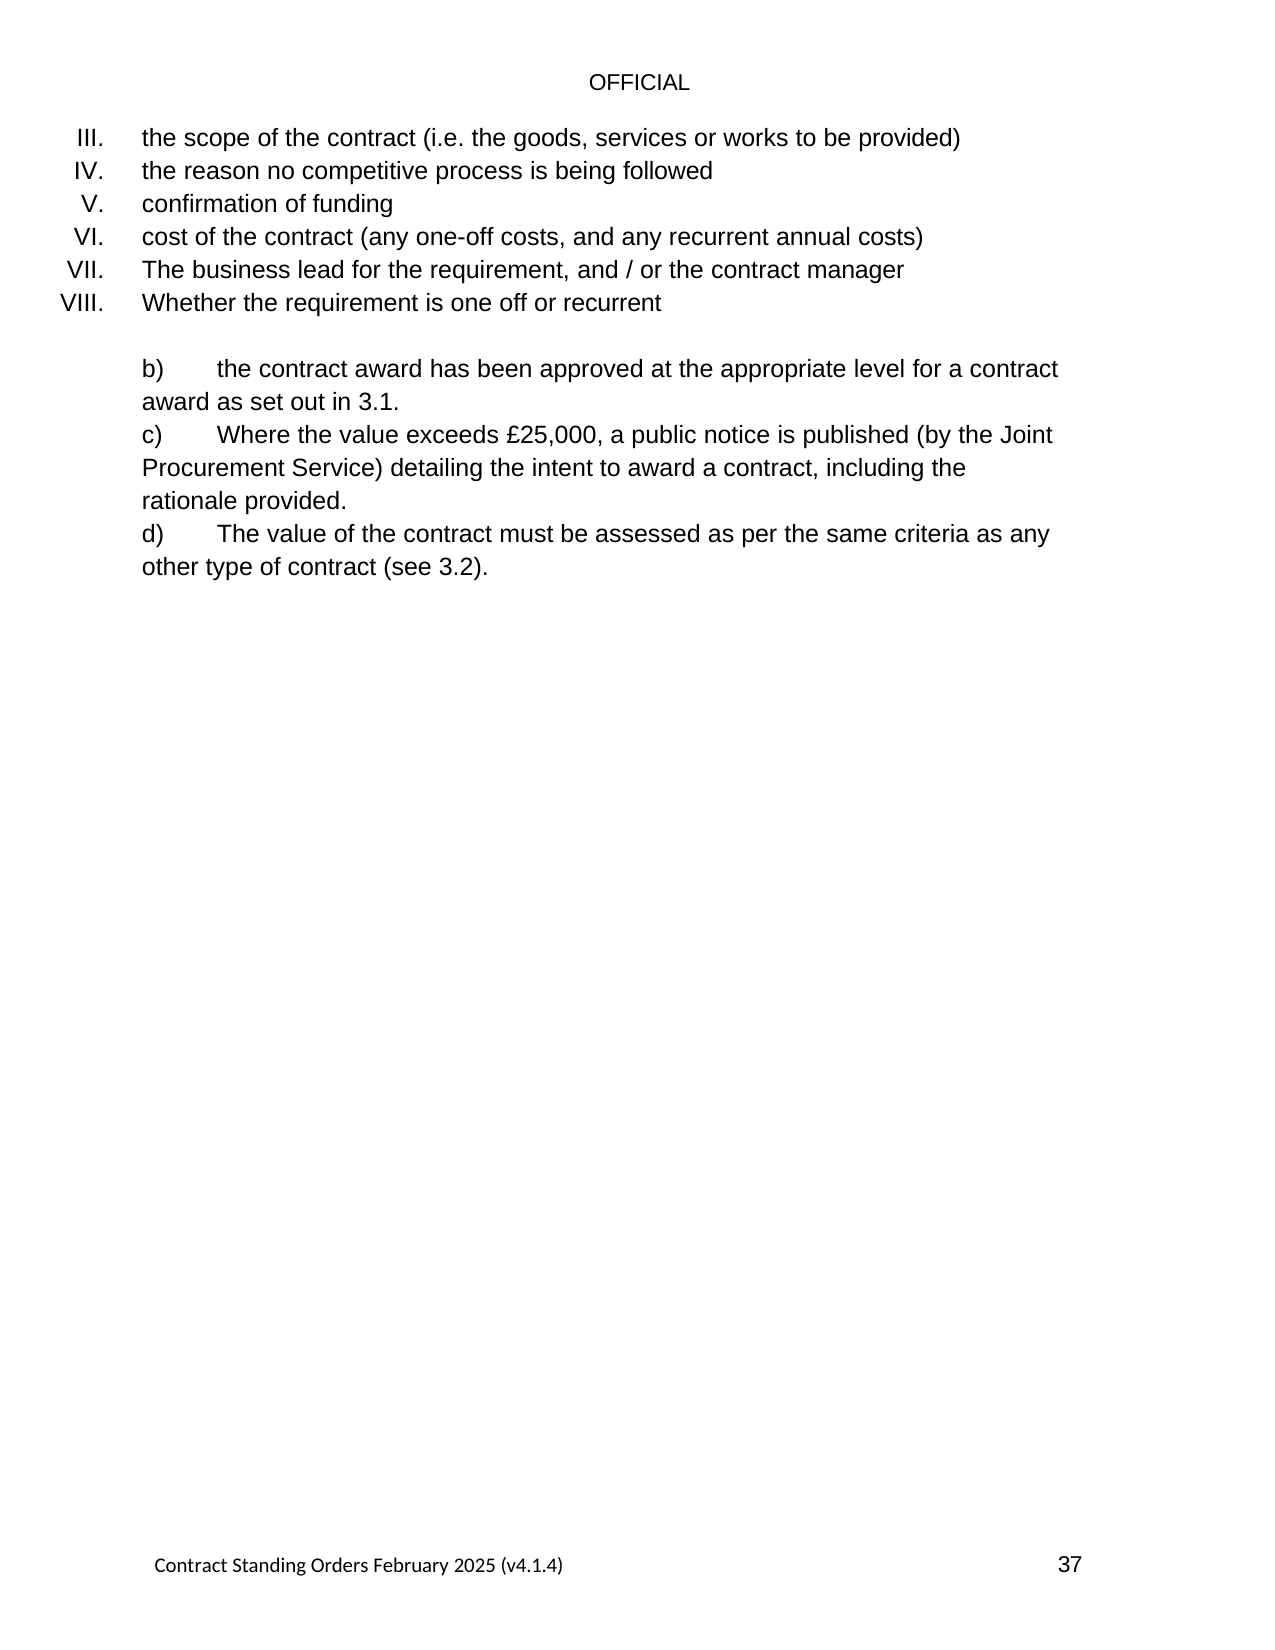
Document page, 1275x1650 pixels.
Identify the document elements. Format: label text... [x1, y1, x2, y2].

list the contract award has been approved at the appropriate level for a contract award as set out in 3.1. [142, 354, 1071, 416]
list the reason no competitive process is being followed [74, 156, 1133, 185]
list cost of the contract (any one-off costs, and any recurrent annual costs) [74, 222, 1133, 250]
list Whether the requirement is one off or recurrent [60, 288, 1133, 316]
list confirmation of funding [81, 188, 1133, 217]
list The business lead for the requirement, and / or the contract manager [67, 254, 1133, 283]
list Where the value exceeds £25,000, a public notice is published (by the Joint Procurement Service) detailing the intent to award a contract, including the rationale provided. [142, 420, 1065, 515]
list the scope of the contract (i.e. the goods, services or works to be provided) [76, 123, 1013, 152]
list The value of the contract must be assessed as per the same criteria as any other type of contract (see 3.2). [142, 519, 1062, 581]
